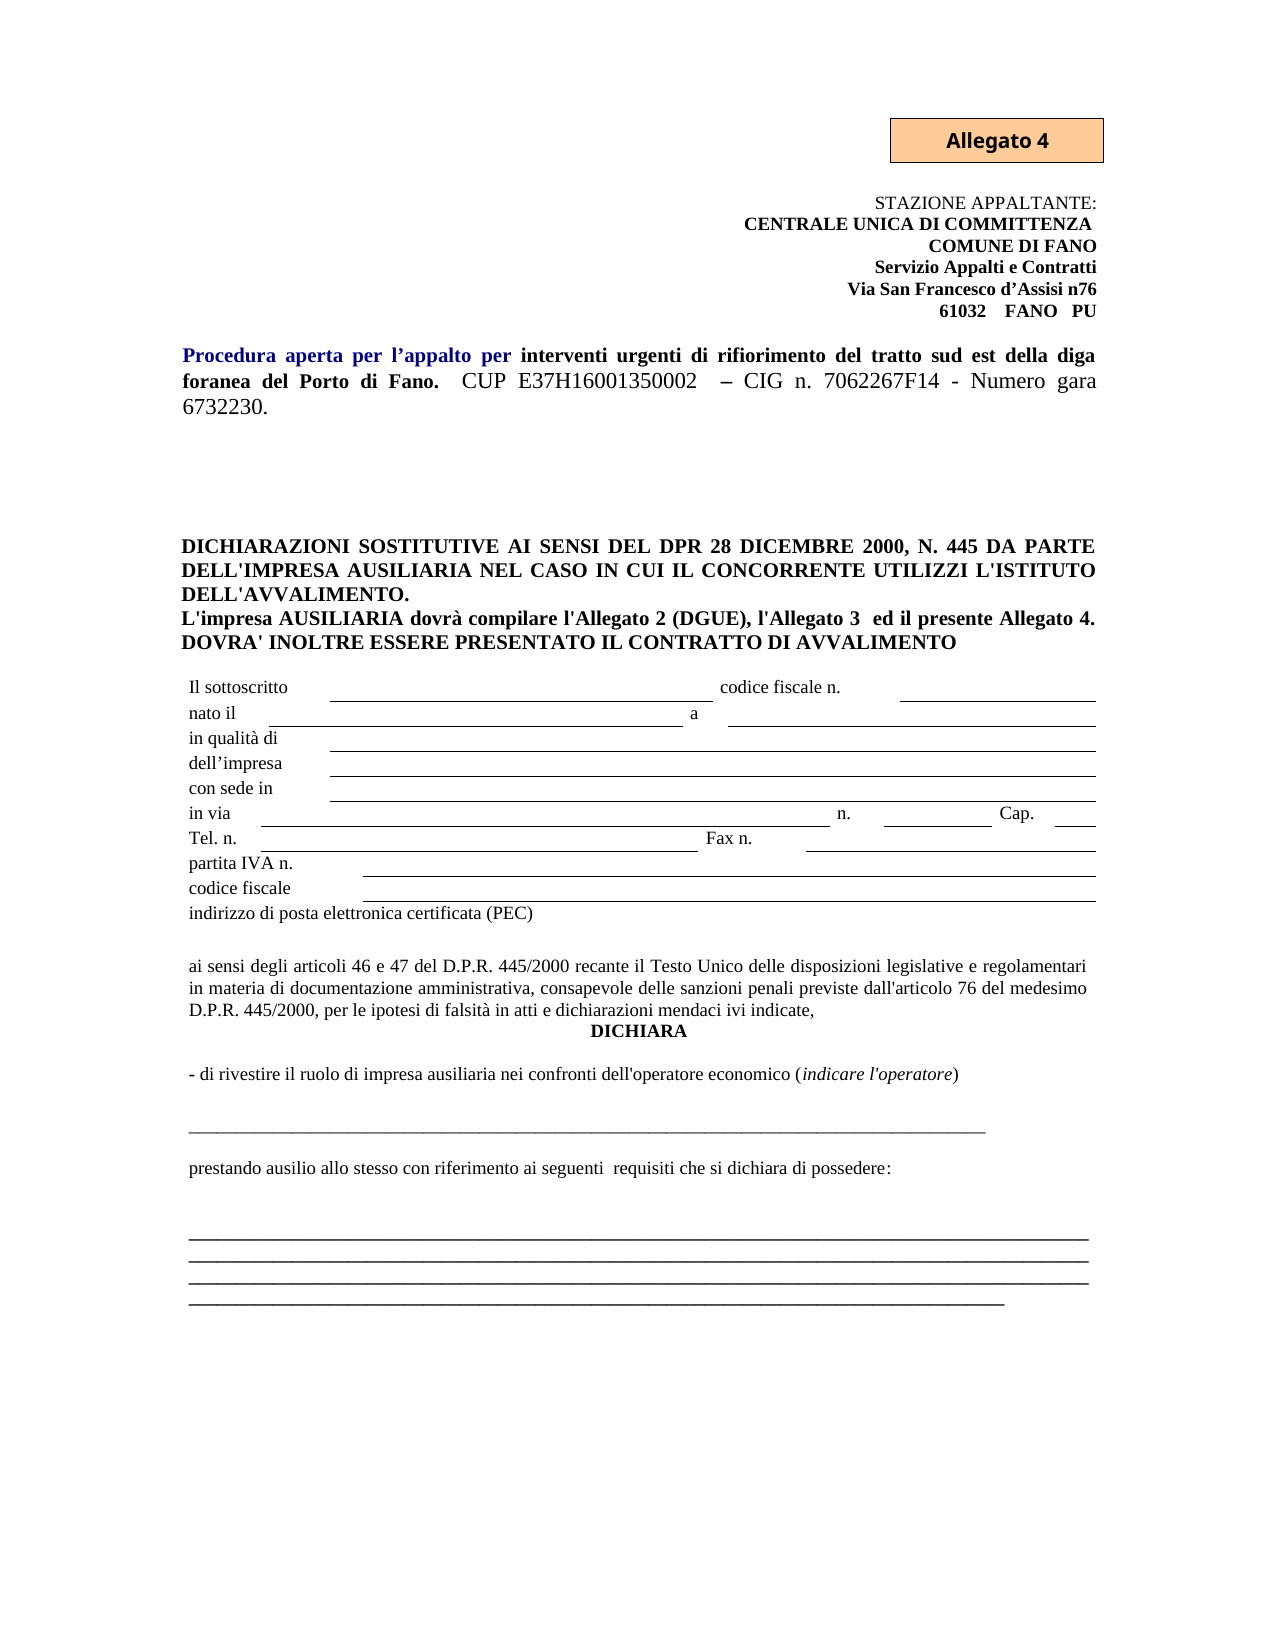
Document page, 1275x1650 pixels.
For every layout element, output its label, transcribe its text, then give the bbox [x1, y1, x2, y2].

table_cell [330, 777, 1096, 801]
table_cell partita IVA n. [181, 851, 362, 876]
text CENTRALE UNICA DI COMMITTENZA [460, 213, 1097, 235]
table_cell con sede in [181, 776, 329, 801]
table_cell [330, 752, 1096, 776]
table_cell [884, 802, 992, 826]
table_cell [728, 701, 1096, 726]
table_header Il sottoscritto [181, 676, 329, 701]
table_header codice fiscale n. [713, 676, 900, 701]
table_header [330, 676, 712, 701]
table_cell indirizzo di posta elettronica certificata (PEC) [181, 901, 1096, 923]
table_cell in qualità di [181, 726, 329, 751]
text STAZIONE APPALTANTE: [182, 192, 1097, 213]
text 61032 FANO PU [698, 299, 1097, 321]
text DICHIARAZIONI SOSTITUTIVE AI SENSI DEL DPR 28 DICEMBRE 2000, N. 445 DA PARTE DELL'IMPRESA AUSILIARIA NEL CASO IN CUI IL CONCORRENTE UTILIZZI L'ISTITUTO DELL'AVVALIMENTO. [181, 534, 1097, 606]
table_cell a [683, 701, 728, 726]
table_cell DICHIARA - di rivestire il ruolo di impresa ausiliaria nei confronti dell'operatore economico (indicare l'operatore) _____________________________________________________________________________________ prestando ausilio allo stesso con riferimento ai seguenti requisiti che si dichiara di possedere: _______________________________________________________________________________________________________________________________________________________________________________________________________________________________________________________________________________________________________________________________________________________________________________________ [181, 1020, 1096, 1351]
text L'impresa AUSILIARIA dovrà compilare l'Allegato 2 (DGUE), l'Allegato 3 ed il presente Allegato 4. DOVRA' INOLTRE ESSERE PRESENTATO IL CONTRATTO DI AVVALIMENTO [181, 606, 1097, 654]
table_cell [363, 877, 1096, 901]
text COMUNE DI FANO [698, 235, 1097, 256]
table_cell in via [181, 801, 261, 826]
table_cell [330, 726, 1096, 751]
text Procedura aperta per l’appalto per interventi urgenti di rifiorimento del tratto sud est della diga foranea del Porto di Fano. CUP E37H16001350002 – CIG n. 7062267F14 - Numero gara 6732230. [182, 343, 1097, 419]
table_cell ai sensi degli articoli 46 e 47 del D.P.R. 445/2000 recante il Testo Unico delle disposizioni legislative e regolamentari in materia di documentazione amministrativa, consapevole delle sanzioni penali previste dall'articolo 76 del medesimo D.P.R. 445/2000, per le ipotesi di falsità in atti e dichiarazioni mendaci ivi indicate, [181, 923, 1096, 1020]
table_header Allegato 4 [891, 119, 1103, 162]
table_header [900, 676, 1096, 701]
table_cell nato il [181, 701, 269, 726]
text Servizio Appalti e Contratti [698, 256, 1097, 278]
table_cell Fax n. [698, 827, 806, 851]
table_cell [363, 851, 1096, 876]
text Via San Francesco d’Assisi n76 [698, 278, 1097, 299]
table_cell [261, 827, 698, 851]
table_cell [269, 701, 683, 726]
table_cell Cap. [992, 802, 1054, 826]
table_cell [261, 801, 829, 826]
table_cell codice fiscale [181, 876, 362, 901]
table_cell dell’impresa [181, 751, 329, 776]
table_cell [806, 826, 1096, 851]
table_cell [1055, 802, 1096, 826]
table_cell n. [830, 802, 884, 826]
table_cell Tel. n. [181, 826, 261, 851]
